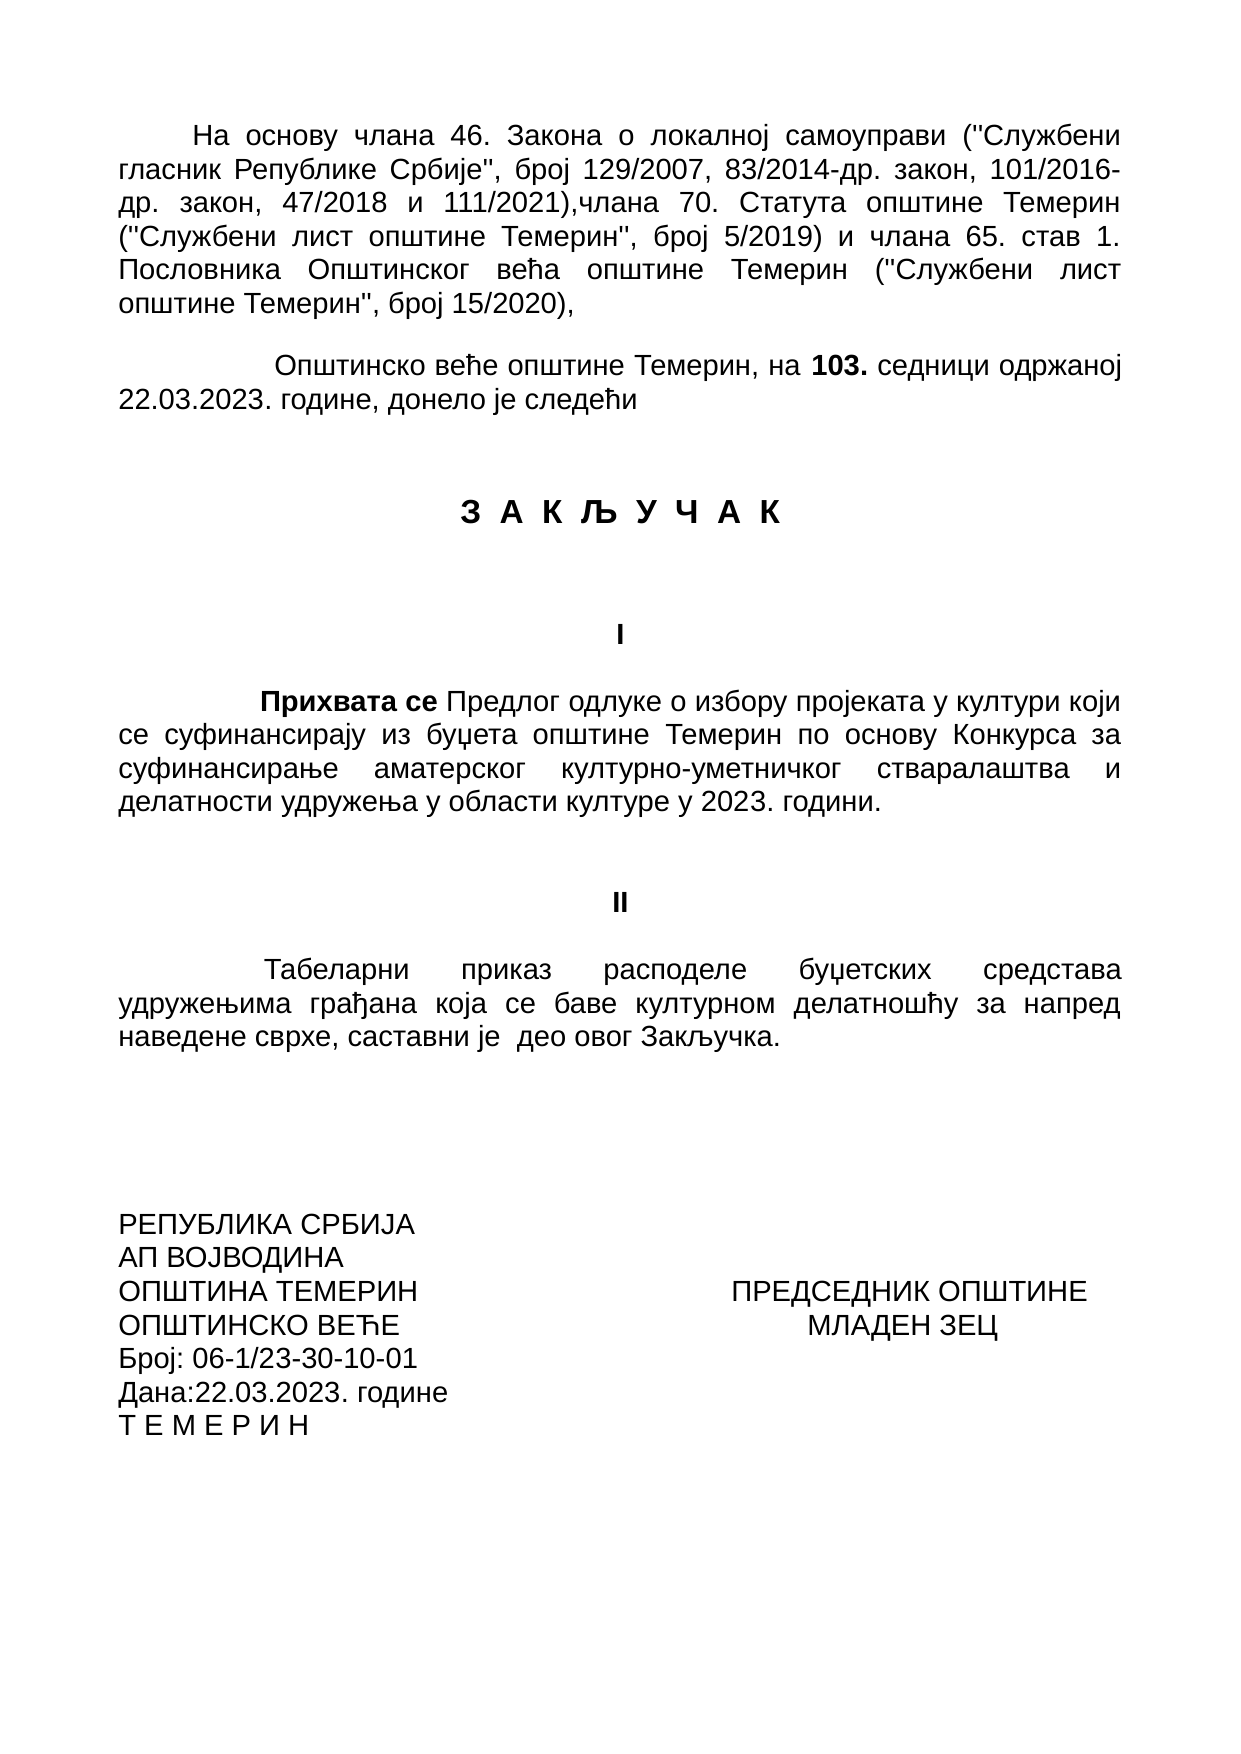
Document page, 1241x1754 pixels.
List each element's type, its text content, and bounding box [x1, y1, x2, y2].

text АП ВОЈВОДИНА [118, 1241, 1122, 1274]
text Прихвата се Предлог одлуке о избору пројеката у култури који се суфинансирају из буџета општине Темерин по основу Конкурса за суфинансирање аматeрског културно-уметничког стваралаштва и делатности удружења у области културе у 2023. години. [118, 650, 1122, 818]
text I [118, 617, 1122, 650]
text Дана:22.03.2023. године [118, 1375, 1122, 1408]
text РЕПУБЛИКА СРБИЈА [118, 1207, 1122, 1241]
text Број: 06-1/23-30-10-01 [118, 1341, 1122, 1375]
text Општинско веће општине Темерин, на 103. седници одржаној 22.03.2023. године, донело је следећи [118, 348, 1122, 415]
text II [118, 885, 1122, 919]
text Табеларни приказ расподеле буџетских средстава удружењима грађана која се баве културном делатношћу за напред наведене сврхе, саставни је део овог Закључка. [118, 952, 1122, 1053]
text З А К Љ У Ч А К [118, 492, 1122, 531]
text На основу члана 46. Закона о локалној самоуправи (''Службени гласник Републике Србије'', број 129/2007, 83/2014-др. закон, 101/2016-др. закон, 47/2018 и 111/2021),члана 70. Статута општине Темерин (''Службени лист општине Темерин'', број 5/2019) и члана 65. став 1. Пословника Општинског већа општине Темерин (''Службени лист општине Темерин'', број 15/2020), [118, 118, 1122, 319]
text ОПШТИНСКО ВЕЋЕ МЛАДЕН ЗЕЦ [118, 1308, 1122, 1341]
text ОПШТИНА ТЕМЕРИН ПРЕДСЕДНИК ОПШТИНЕ [118, 1274, 1122, 1308]
text Т Е М Е Р И Н [118, 1408, 1122, 1442]
